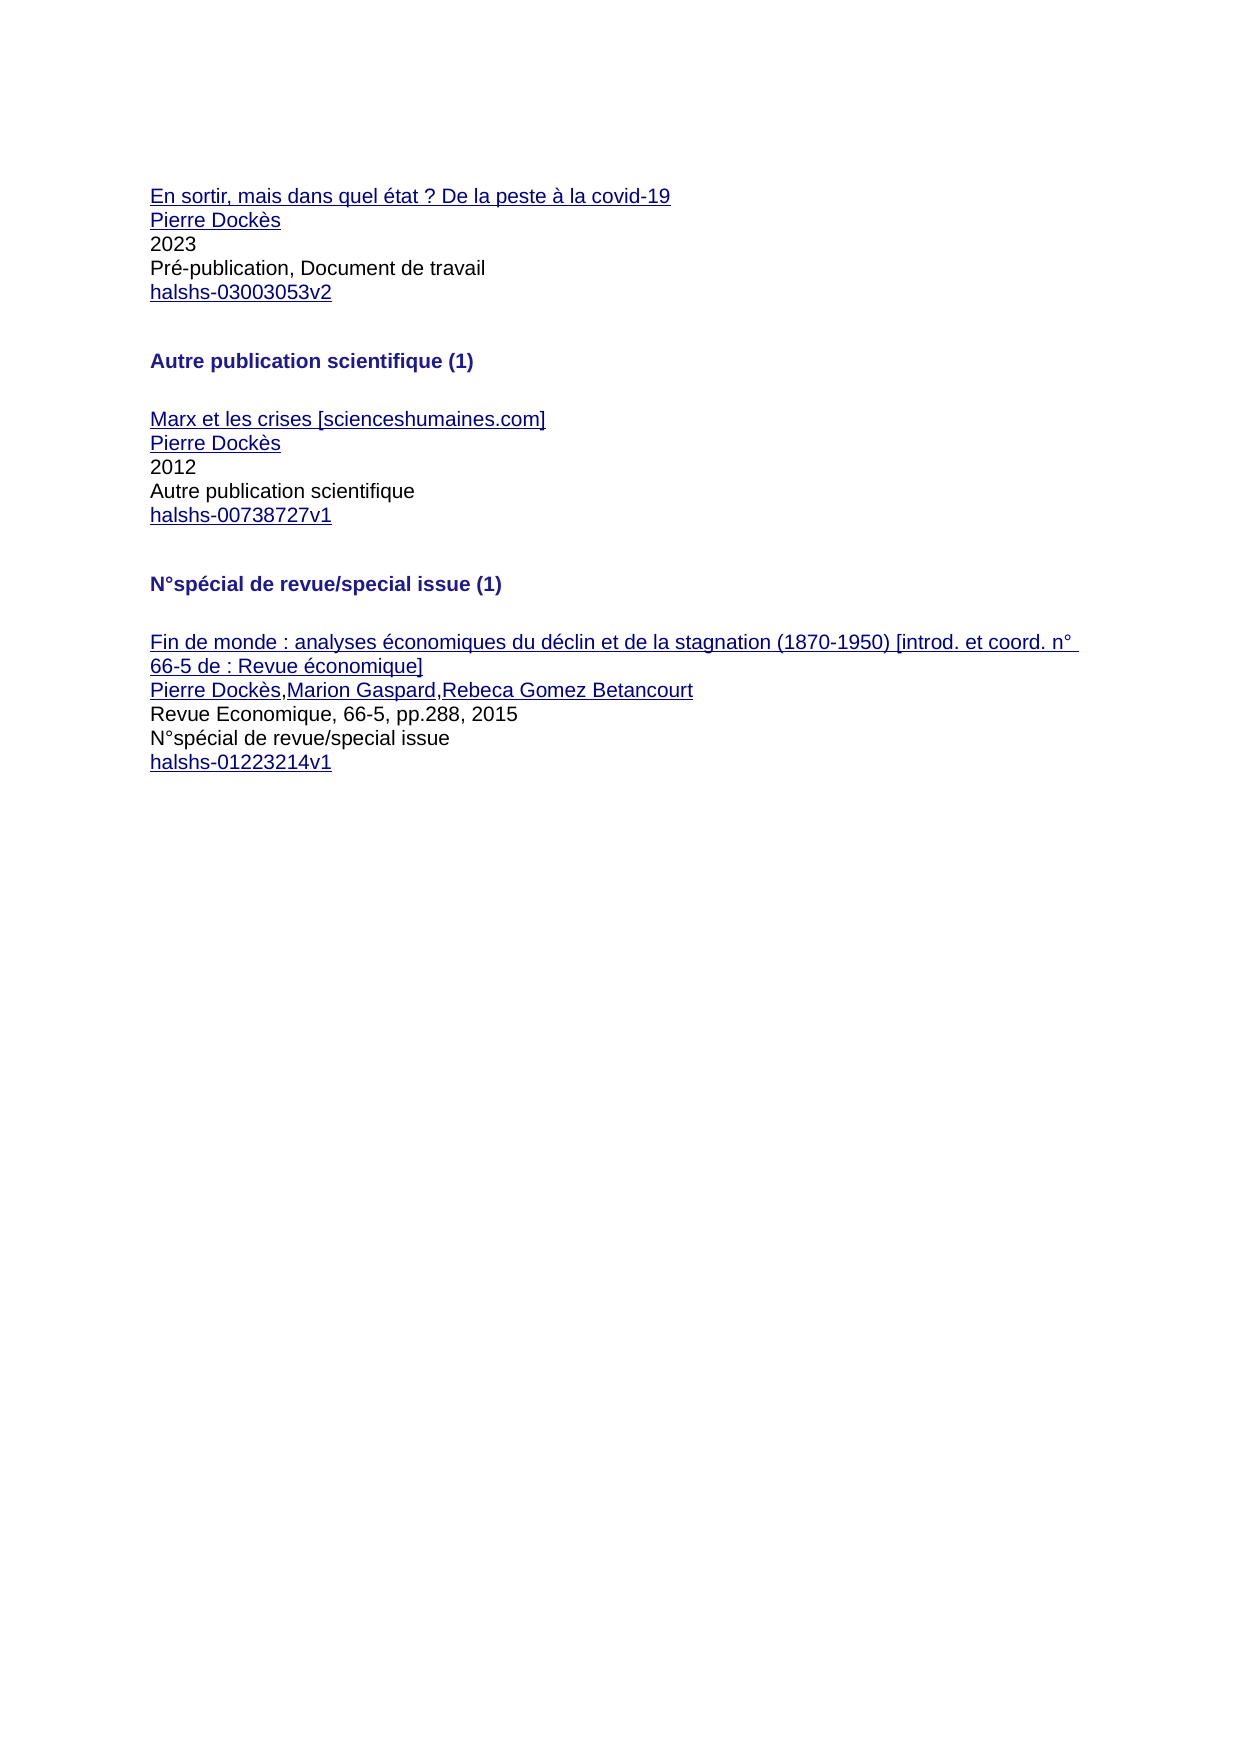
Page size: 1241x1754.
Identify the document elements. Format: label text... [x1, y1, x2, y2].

subtitle Autre publication scientifique (1) [150, 349, 1090, 373]
subtitle N°spécial de revue/special issue (1) [150, 572, 1090, 596]
table_header En sortir, mais dans quel état ? De la peste à la covid-19 Pierre Dockès 2023 Pré-publication, Document de travail halshs-03003053v2 [150, 184, 1090, 304]
table_header Fin de monde : analyses économiques du déclin et de la stagnation (1870-1950) [introd. et coord. n° 66-5 de : Revue économique] Pierre Dockès,Marion Gaspard,Rebeca Gomez Betancourt Revue Economique, 66-5, pp.288, 2015 N°spécial de revue/special issue halshs-01223214v1 [150, 630, 1090, 774]
table_header Marx et les crises [scienceshumaines.com] Pierre Dockès 2012 Autre publication scientifique halshs-00738727v1 [150, 407, 1090, 527]
